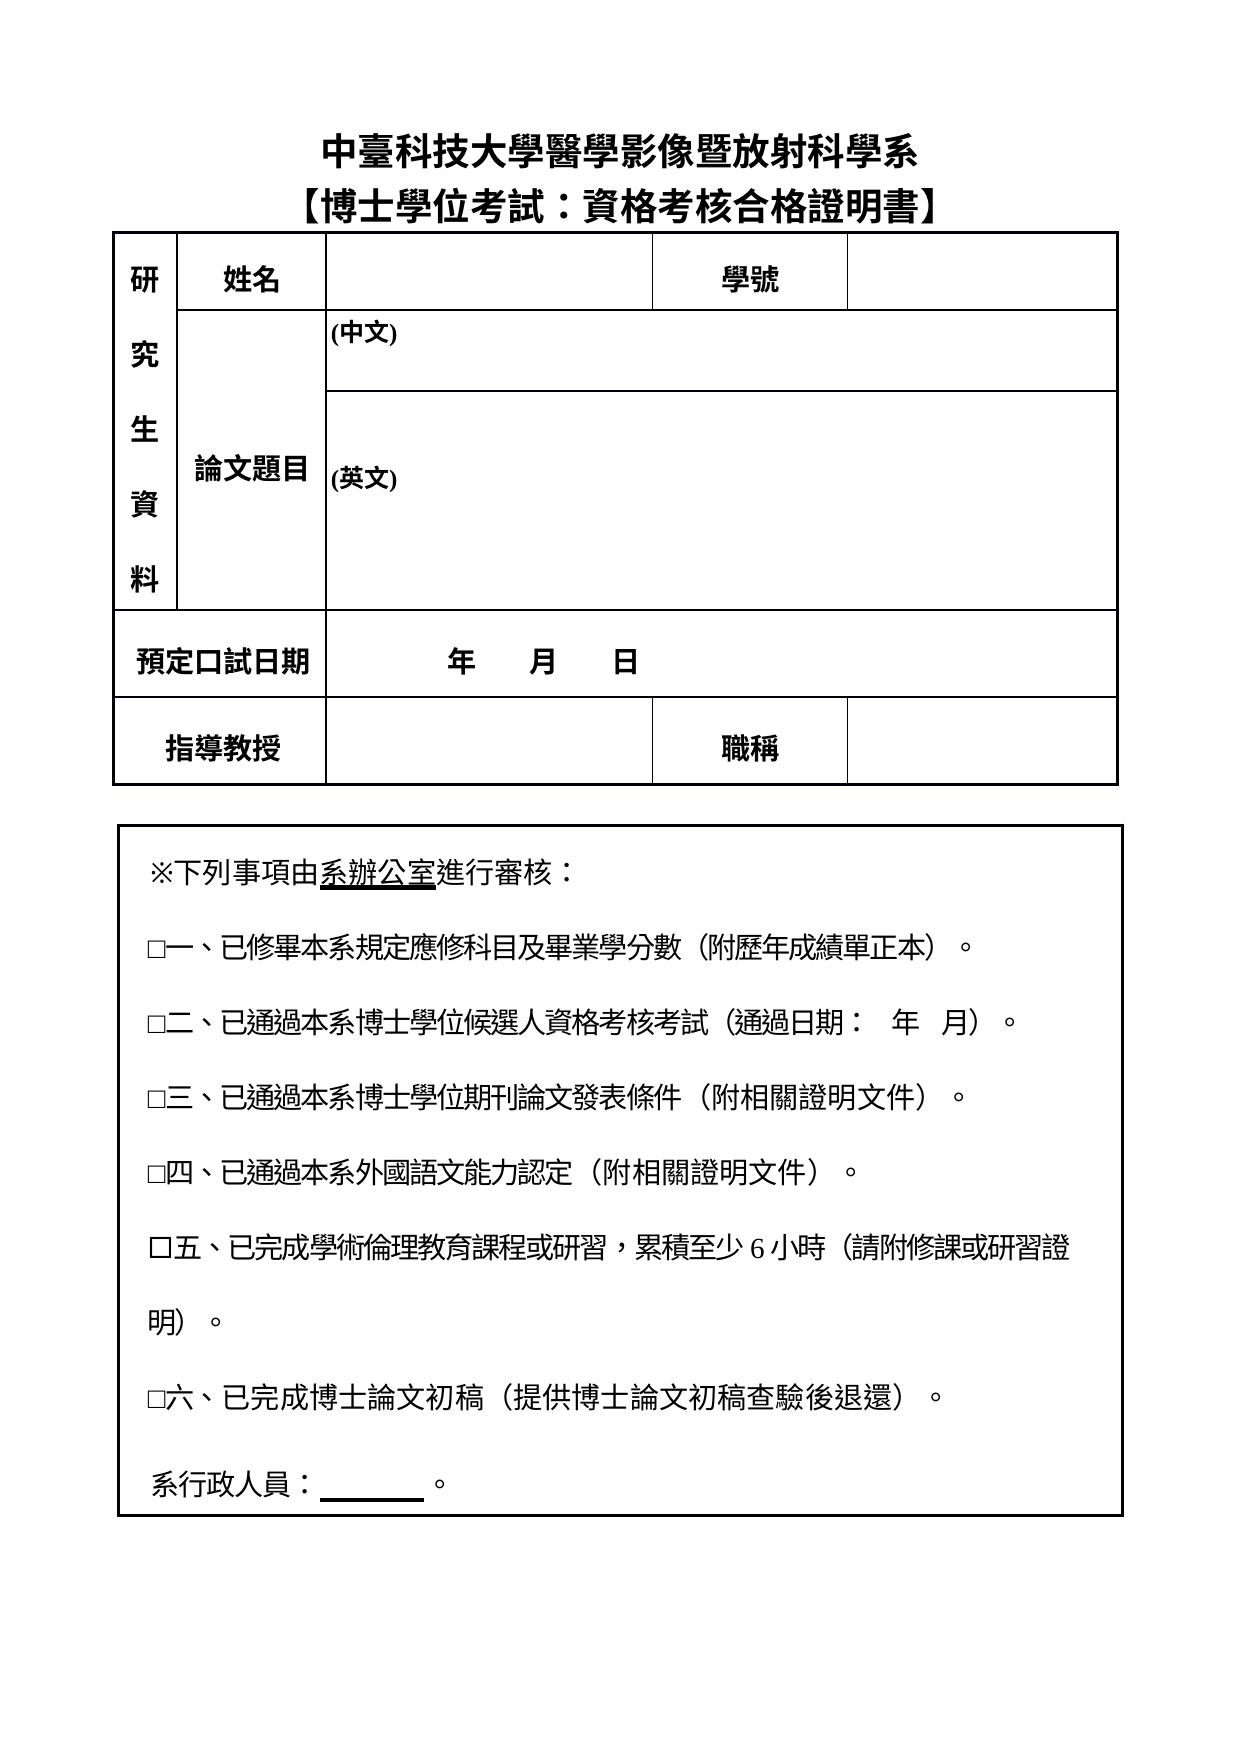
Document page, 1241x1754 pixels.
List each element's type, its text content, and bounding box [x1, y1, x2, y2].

table_cell 指導教授 [115, 698, 325, 783]
table_cell 年 月 日 [327, 611, 1116, 696]
table_header 學號 [653, 234, 847, 309]
table_cell 職稱 [653, 698, 847, 783]
table_header 姓名 [178, 234, 325, 309]
table_cell (中文) [327, 311, 1116, 390]
table_cell [327, 698, 652, 783]
table_header ※下列事項由系辦公室進行審核： □一、已修畢本系規定應修科目及畢業學分數（附歷年成績單正本）。 □二、已通過本系博士學位候選人資格考核考試（通過日期： 年 月）。 □三、已通過本系博士學位期刊論文發表條件（附相關證明文件）。 □四、已通過本系外國語文能力認定（附相關證明文件）。 五、已完成學術倫理教育課程或研習，累積至少6小時（請附修課或研習證明）。 □六、已完成博士論文初稿（提供博士論文初稿查驗後退還）。 系行政人員： 。 [120, 827, 1121, 1514]
table_cell 預定口試日期 [115, 611, 325, 696]
table_cell 論文題目 [178, 311, 325, 609]
table_header [848, 234, 1116, 309]
table_header [327, 234, 652, 309]
text 【博士學位考試：資格考核合格證明書】 [118, 177, 1122, 231]
table_cell (英文) [327, 392, 1116, 609]
table_header 研究生資料 [115, 234, 176, 609]
text 中臺科技大學醫學影像暨放射科學系 [118, 122, 1122, 177]
table_cell [848, 698, 1116, 783]
